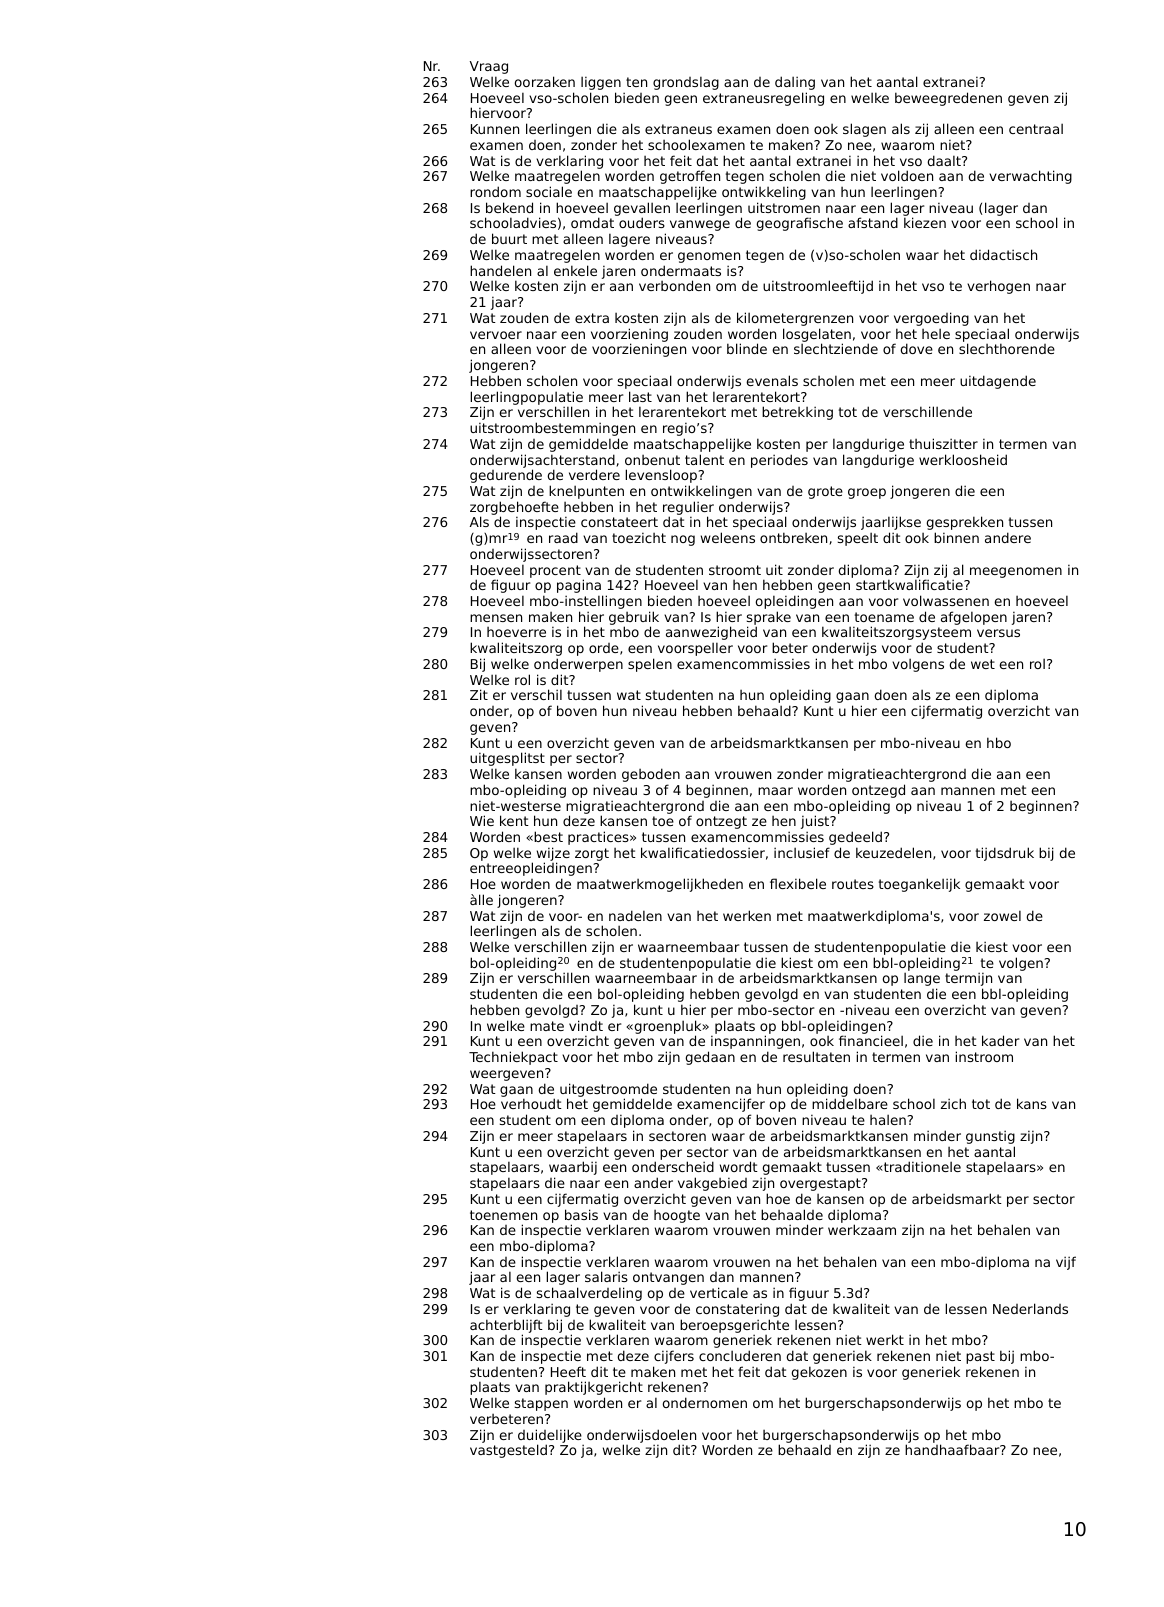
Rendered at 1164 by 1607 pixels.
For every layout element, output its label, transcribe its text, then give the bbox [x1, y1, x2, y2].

table_cell Op welke wijze zorgt het kwalificatiedossier, inclusief de keuzedelen, voor tijdsdruk bij de entreeopleidingen? [463, 846, 1087, 877]
table_cell 291 [422, 1034, 463, 1081]
table_cell Kunt u een overzicht geven van de arbeidsmarktkansen per mbo-niveau en hbo uitgesplitst per sector? [463, 735, 1087, 767]
table_cell 278 [422, 594, 463, 625]
table_cell 295 [422, 1192, 463, 1223]
table_cell 265 [422, 122, 463, 153]
table_cell Hoe verhoudt het gemiddelde examencijfer op de middelbare school zich tot de kans van een student om een diploma onder, op of boven niveau te halen? [463, 1097, 1087, 1129]
table_cell Kunt u een overzicht geven van de inspanningen, ook financieel, die in het kader van het Techniekpact voor het mbo zijn gedaan en de resultaten in termen van instroom weergeven? [463, 1034, 1087, 1081]
table_cell 267 [422, 169, 463, 201]
table_cell Hoeveel procent van de studenten stroomt uit zonder diploma? Zijn zij al meegenomen in de figuur op pagina 142? Hoeveel van hen hebben geen startkwalificatie? [463, 563, 1087, 594]
table_cell Wat zouden de extra kosten zijn als de kilometergrenzen voor vergoeding van het vervoer naar een voorziening zouden worden losgelaten, voor het hele speciaal onderwijs en alleen voor de voorzieningen voor blinde en slechtziende of dove en slechthorende jongeren? [463, 311, 1087, 374]
table_cell Wat is de schaalverdeling op de verticale as in figuur 5.3d? [463, 1286, 1087, 1302]
table_cell 272 [422, 374, 463, 405]
table_cell Zijn er duidelijke onderwijsdoelen voor het burgerschapsonderwijs op het mbo vastgesteld? Zo ja, welke zijn dit? Worden ze behaald en zijn ze handhaafbaar? Zo nee, [463, 1428, 1087, 1459]
table_cell Kunt u een cijfermatig overzicht geven van hoe de kansen op de arbeidsmarkt per sector toenemen op basis van de hoogte van het behaalde diploma? [463, 1192, 1087, 1223]
table_cell 297 [422, 1255, 463, 1286]
table_cell 298 [422, 1286, 463, 1302]
table_cell Kan de inspectie met deze cijfers concluderen dat generiek rekenen niet past bij mbo-studenten? Heeft dit te maken met het feit dat gekozen is voor generiek rekenen in plaats van praktijkgericht rekenen? [463, 1349, 1087, 1396]
table_cell Zit er verschil tussen wat studenten na hun opleiding gaan doen als ze een diploma onder, op of boven hun niveau hebben behaald? Kunt u hier een cijfermatig overzicht van geven? [463, 688, 1087, 735]
table_cell Kan de inspectie verklaren waarom vrouwen minder werkzaam zijn na het behalen van een mbo-diploma? [463, 1223, 1087, 1254]
table_cell 296 [422, 1223, 463, 1254]
table_cell 269 [422, 248, 463, 279]
table_cell Welke verschillen zijn er waarneembaar tussen de studentenpopulatie die kiest voor een bol-opleiding20 en de studentenpopulatie die kiest om een bbl-opleiding21 te volgen? [463, 940, 1087, 971]
table_cell 302 [422, 1396, 463, 1427]
table_cell 277 [422, 563, 463, 594]
table_cell Worden «best practices» tussen examencommissies gedeeld? [463, 830, 1087, 846]
table_cell Hoe worden de maatwerkmogelijkheden en flexibele routes toegankelijk gemaakt voor àlle jongeren? [463, 877, 1087, 908]
table_cell 290 [422, 1019, 463, 1034]
table_cell Zijn er meer stapelaars in sectoren waar de arbeidsmarktkansen minder gunstig zijn? Kunt u een overzicht geven per sector van de arbeidsmarktkansen en het aantal stapelaars, waarbij een onderscheid wordt gemaakt tussen «traditionele stapelaars» en stapelaars die naar een ander vakgebied zijn overgestapt? [463, 1129, 1087, 1192]
table_cell Zijn er verschillen waarneembaar in de arbeidsmarktkansen op lange termijn van studenten die een bol-opleiding hebben gevolgd en van studenten die een bbl-opleiding hebben gevolgd? Zo ja, kunt u hier per mbo-sector en -niveau een overzicht van geven? [463, 971, 1087, 1018]
table_cell 286 [422, 877, 463, 908]
table_cell Welke kosten zijn er aan verbonden om de uitstroomleeftijd in het vso te verhogen naar 21 jaar? [463, 279, 1087, 311]
table_cell Als de inspectie constateert dat in het speciaal onderwijs jaarlijkse gesprekken tussen (g)mr19 en raad van toezicht nog weleens ontbreken, speelt dit ook binnen andere onderwijssectoren? [463, 515, 1087, 562]
table_cell 274 [422, 437, 463, 484]
table_cell Is er verklaring te geven voor de constatering dat de kwaliteit van de lessen Nederlands achterblijft bij de kwaliteit van beroepsgerichte lessen? [463, 1302, 1087, 1333]
table_cell 263 [422, 75, 463, 91]
table_cell 293 [422, 1097, 463, 1129]
table_cell 299 [422, 1302, 463, 1333]
table_cell Hoeveel mbo-instellingen bieden hoeveel opleidingen aan voor volwassenen en hoeveel mensen maken hier gebruik van? Is hier sprake van een toename de afgelopen jaren? [463, 594, 1087, 625]
table_cell 273 [422, 405, 463, 437]
table_cell Welke kansen worden geboden aan vrouwen zonder migratieachtergrond die aan een mbo-opleiding op niveau 3 of 4 beginnen, maar worden ontzegd aan mannen met een niet-westerse migratieachtergrond die aan een mbo-opleiding op niveau 1 of 2 beginnen? Wie kent hun deze kansen toe of ontzegt ze hen juist? [463, 767, 1087, 830]
table_cell Welke oorzaken liggen ten grondslag aan de daling van het aantal extranei? [463, 75, 1087, 91]
table_cell Is bekend in hoeveel gevallen leerlingen uitstromen naar een lager niveau (lager dan schooladvies), omdat ouders vanwege de geografische afstand kiezen voor een school in de buurt met alleen lagere niveaus? [463, 201, 1087, 248]
table_cell In hoeverre is in het mbo de aanwezigheid van een kwaliteitszorgsysteem versus kwaliteitszorg op orde, een voorspeller voor beter onderwijs voor de student? [463, 625, 1087, 657]
table_cell 289 [422, 971, 463, 1018]
table_cell 275 [422, 484, 463, 515]
table_cell 300 [422, 1333, 463, 1349]
table_cell 283 [422, 767, 463, 830]
table_cell 288 [422, 940, 463, 971]
table_cell 280 [422, 657, 463, 688]
table_cell 287 [422, 909, 463, 940]
table_cell Wat zijn de voor- en nadelen van het werken met maatwerkdiploma's, voor zowel de leerlingen als de scholen. [463, 909, 1087, 940]
table_cell 268 [422, 201, 463, 248]
table_cell 294 [422, 1129, 463, 1192]
table_cell 279 [422, 625, 463, 657]
table_cell 301 [422, 1349, 463, 1396]
table_cell 264 [422, 91, 463, 122]
table_cell 282 [422, 735, 463, 767]
table_cell Welke maatregelen worden getroffen tegen scholen die niet voldoen aan de verwachting rondom sociale en maatschappelijke ontwikkeling van hun leerlingen? [463, 169, 1087, 201]
table_cell Wat zijn de knelpunten en ontwikkelingen van de grote groep jongeren die een zorgbehoefte hebben in het regulier onderwijs? [463, 484, 1087, 515]
table_cell Hebben scholen voor speciaal onderwijs evenals scholen met een meer uitdagende leerlingpopulatie meer last van het lerarentekort? [463, 374, 1087, 405]
table_cell 271 [422, 311, 463, 374]
table_cell 270 [422, 279, 463, 311]
table_cell 284 [422, 830, 463, 846]
table_cell 266 [422, 154, 463, 169]
table_cell Hoeveel vso-scholen bieden geen extraneusregeling en welke beweegredenen geven zij hiervoor? [463, 91, 1087, 122]
table_header Nr. [422, 59, 463, 75]
table_cell Bij welke onderwerpen spelen examencommissies in het mbo volgens de wet een rol? Welke rol is dit? [463, 657, 1087, 688]
table_cell 281 [422, 688, 463, 735]
table_cell Kunnen leerlingen die als extraneus examen doen ook slagen als zij alleen een centraal examen doen, zonder het schoolexamen te maken? Zo nee, waarom niet? [463, 122, 1087, 153]
table_cell 285 [422, 846, 463, 877]
table_cell In welke mate vindt er «groenpluk» plaats op bbl-opleidingen? [463, 1019, 1087, 1034]
table_cell Wat gaan de uitgestroomde studenten na hun opleiding doen? [463, 1081, 1087, 1097]
table_header Vraag [463, 59, 1087, 75]
table_cell 292 [422, 1081, 463, 1097]
table_cell Kan de inspectie verklaren waarom generiek rekenen niet werkt in het mbo? [463, 1333, 1087, 1349]
table_cell Wat is de verklaring voor het feit dat het aantal extranei in het vso daalt? [463, 154, 1087, 169]
table_cell Kan de inspectie verklaren waarom vrouwen na het behalen van een mbo-diploma na vijf jaar al een lager salaris ontvangen dan mannen? [463, 1255, 1087, 1286]
table_cell Welke stappen worden er al ondernomen om het burgerschapsonderwijs op het mbo te verbeteren? [463, 1396, 1087, 1427]
table_cell Zijn er verschillen in het lerarentekort met betrekking tot de verschillende uitstroombestemmingen en regio’s? [463, 405, 1087, 437]
table_cell Welke maatregelen worden er genomen tegen de (v)so-scholen waar het didactisch handelen al enkele jaren ondermaats is? [463, 248, 1087, 279]
table_cell Wat zijn de gemiddelde maatschappelijke kosten per langdurige thuiszitter in termen van onderwijsachterstand, onbenut talent en periodes van langdurige werkloosheid gedurende de verdere levensloop? [463, 437, 1087, 484]
table_cell 276 [422, 515, 463, 562]
table_cell 303 [422, 1428, 463, 1459]
